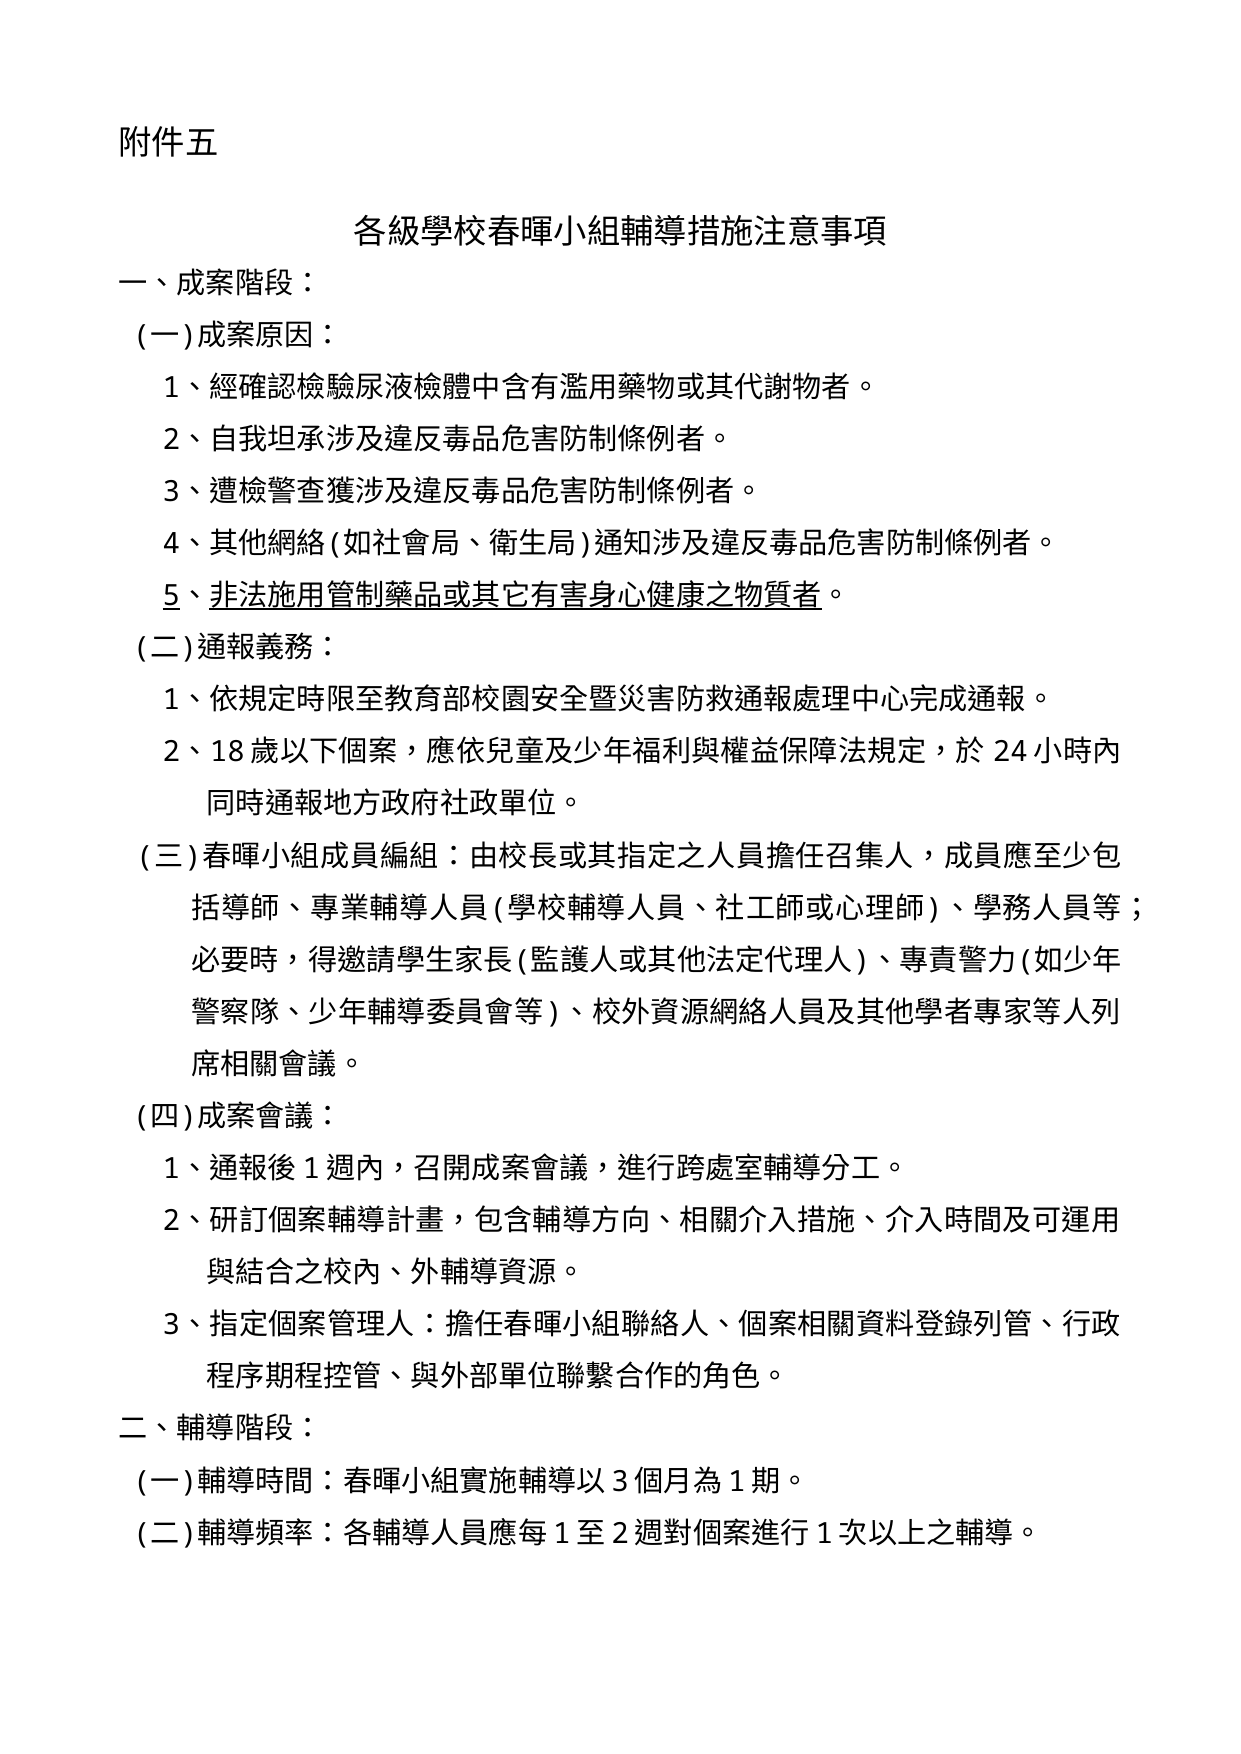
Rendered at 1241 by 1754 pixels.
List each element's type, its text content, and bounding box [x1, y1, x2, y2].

text 1、通報後1週內，召開成案會議，進行跨處室輔導分工。 [162, 1137, 1122, 1189]
text 3、指定個案管理人：擔任春暉小組聯絡人、個案相關資料登錄列管、行政程序期程控管、與外部單位聯繫合作的角色。 [162, 1293, 1122, 1397]
text 2、研訂個案輔導計畫，包含輔導方向、相關介入措施、介入時間及可運用與結合之校內、外輔導資源。 [162, 1189, 1122, 1293]
text 各級學校春暉小組輔導措施注意事項 [118, 210, 1122, 251]
text 2、18歲以下個案，應依兒童及少年福利與權益保障法規定，於24小時內同時通報地方政府社政單位。 [162, 720, 1122, 824]
text 1、依規定時限至教育部校園安全暨災害防救通報處理中心完成通報。 [162, 668, 1122, 720]
text 4、其他網絡(如社會局、衛生局)通知涉及違反毒品危害防制條例者。 [118, 512, 1122, 564]
text 5、非法施用管制藥品或其它有害身心健康之物質者。 [118, 564, 1122, 616]
text 二、輔導階段： [118, 1397, 1122, 1449]
text (一)輔導時間：春暉小組實施輔導以3個月為1期。 [133, 1449, 1122, 1501]
text (二)輔導頻率：各輔導人員應每1至2週對個案進行1次以上之輔導。 [133, 1501, 1122, 1553]
text 附件五 [118, 118, 1122, 164]
text 1、經確認檢驗尿液檢體中含有濫用藥物或其代謝物者。 [118, 356, 1122, 408]
text 一、成案階段： [118, 251, 1122, 303]
text (一)成案原因： [118, 303, 1122, 356]
text 3、遭檢警查獲涉及違反毒品危害防制條例者。 [118, 460, 1122, 512]
text (二)通報義務： [118, 616, 1122, 668]
text 2、自我坦承涉及違反毒品危害防制條例者。 [118, 408, 1122, 460]
text (四)成案會議： [118, 1085, 1122, 1137]
text (三)春暉小組成員編組：由校長或其指定之人員擔任召集人，成員應至少包括導師、專業輔導人員(學校輔導人員、社工師或心理師)、學務人員等；必要時，得邀請學生家長(監護人或其他法定代理人)、專責警力(如少年警察隊、少年輔導委員會等)、校外資源網絡人員及其他學者專家等人列席相關會議。 [118, 824, 1122, 1085]
